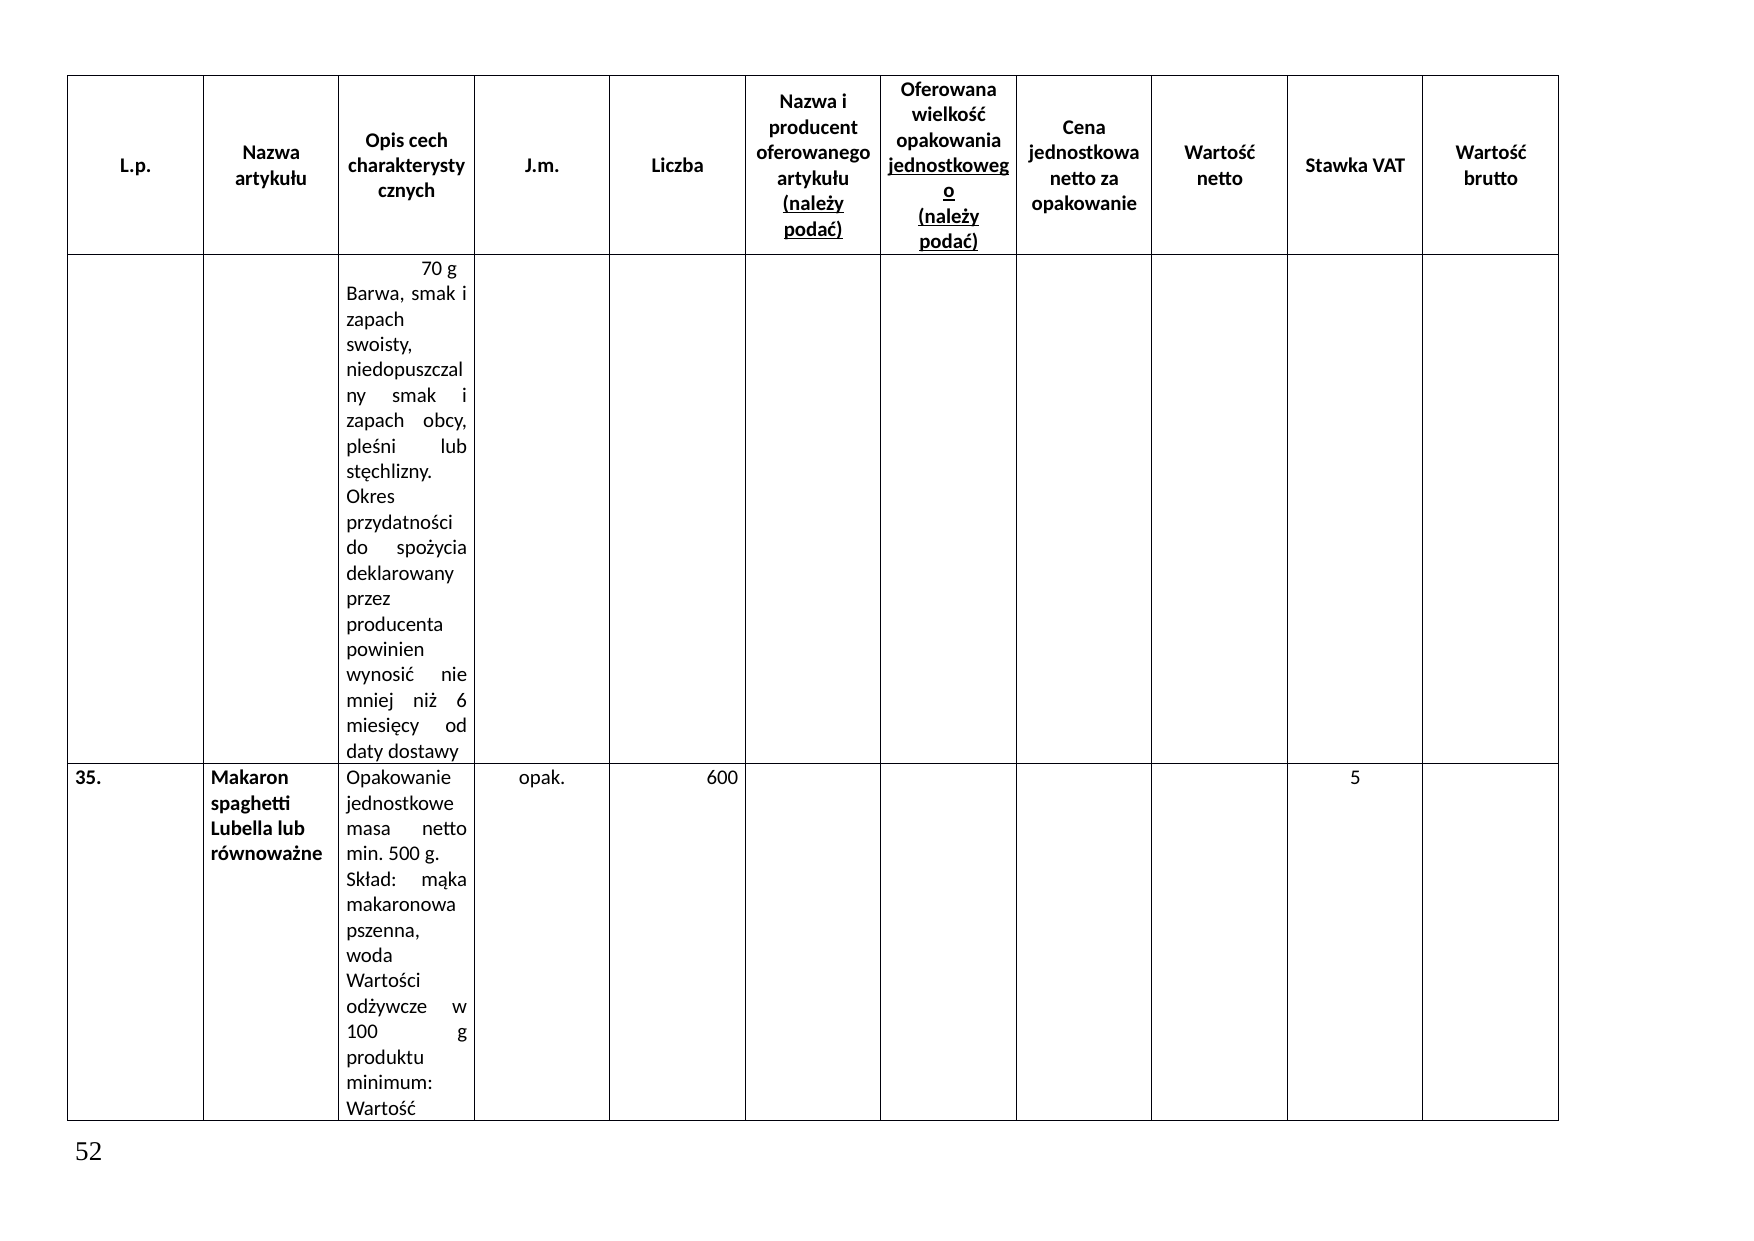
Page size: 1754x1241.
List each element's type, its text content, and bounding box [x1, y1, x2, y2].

table_header Stawka VAT [1288, 76, 1422, 254]
table_cell opak. [475, 764, 609, 1120]
table_cell 600 [610, 764, 745, 1120]
table_cell [1017, 764, 1151, 1120]
table_header Wartość brutto [1423, 76, 1558, 254]
table_cell [746, 255, 880, 763]
table_header Opis cech charakterystycznych [339, 76, 474, 254]
table_header J.m. [475, 76, 609, 254]
table_header L.p. [68, 76, 203, 254]
table_cell [746, 764, 880, 1120]
table_header Cena jednostkowa netto za opakowanie [1017, 76, 1151, 254]
table_header Liczba [610, 76, 745, 254]
table_cell [68, 764, 203, 1120]
table_header Nazwa i producent oferowanego artykułu (należy podać) [746, 76, 880, 254]
table_cell [204, 255, 338, 763]
table_cell [68, 255, 203, 763]
table_cell 5 [1288, 764, 1422, 1120]
table_cell [1152, 764, 1287, 1120]
table_cell [881, 764, 1016, 1120]
table_cell [610, 255, 745, 763]
table_cell Opakowanie jednostkowe masa netto min. 500 g. Skład: mąka makaronowa pszenna, woda Wartości odżywcze w 100 g produktu minimum: Wartość [339, 764, 474, 1120]
table_cell [1288, 255, 1422, 763]
table_header Wartość netto [1152, 76, 1287, 254]
table_cell [1423, 255, 1558, 763]
table_cell Makaron spaghetti Lubella lub równoważne [204, 764, 338, 1120]
table_cell Opakowanie jednostkowe masa netto min. 400 g. Skład: Mąka makaronowa pszenna, masa jajowa pasteryzowana (min. 9%) Wartości odżywcze w 100 g produktu minimum: Wartość energetyczna 351 kcal Białko 13 g węglowodany 70 g Barwa, smak i zapach swoisty, niedopuszczalny smak i zapach obcy, pleśni lub stęchlizny. Okres przydatności do spożycia deklarowany przez producenta powinien wynosić nie mniej niż 6 miesięcy od daty dostawy [339, 255, 474, 763]
table_cell [1017, 255, 1151, 763]
table_cell [1423, 764, 1558, 1120]
table_cell [881, 255, 1016, 763]
table_header Oferowana wielkość opakowania jednostkowego (należy podać) [881, 76, 1016, 254]
table_cell [475, 255, 609, 763]
table_header Nazwa artykułu [204, 76, 338, 254]
table_cell [1152, 255, 1287, 763]
